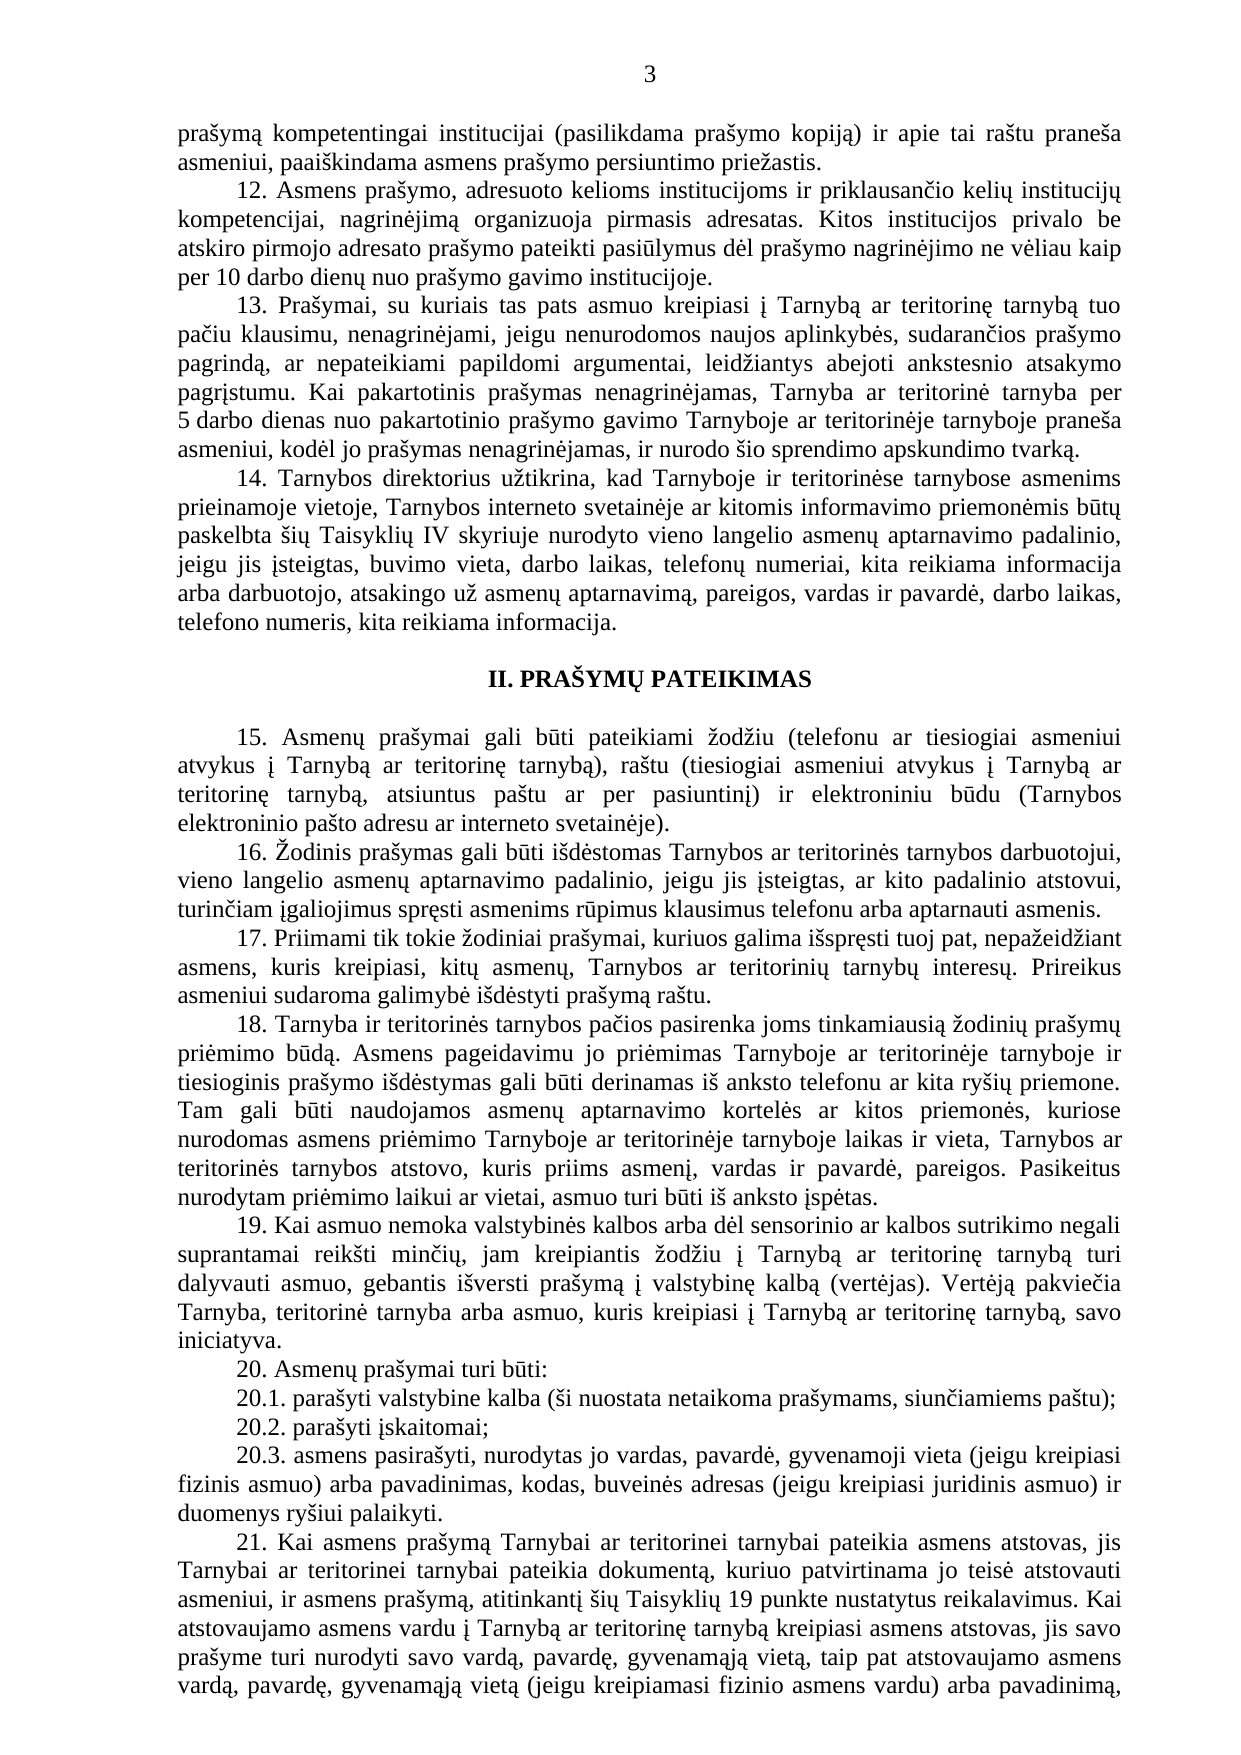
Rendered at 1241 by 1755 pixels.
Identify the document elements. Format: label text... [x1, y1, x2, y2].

text 19. Kai asmuo nemoka valstybinės kalbos arba dėl sensorinio ar kalbos sutrikimo negali suprantamai reikšti minčių, jam kreipiantis žodžiu į Tarnybą ar teritorinę tarnybą turi dalyvauti asmuo, gebantis išversti prašymą į valstybinę kalbą (vertėjas). Vertėją pakviečia Tarnyba, teritorinė tarnyba arba asmuo, kuris kreipiasi į Tarnybą ar teritorinę tarnybą, savo iniciatyva. [177, 1211, 1122, 1354]
text 20.3. asmens pasirašyti, nurodytas jo vardas, pavardė, gyvenamoji vieta (jeigu kreipiasi fizinis asmuo) arba pavadinimas, kodas, buveinės adresas (jeigu kreipiasi juridinis asmuo) ir duomenys ryšiui palaikyti. [177, 1441, 1122, 1527]
text 15. Asmenų prašymai gali būti pateikiami žodžiu (telefonu ar tiesiogiai asmeniui atvykus į Tarnybą ar teritorinę tarnybą), raštu (tiesiogiai asmeniui atvykus į Tarnybą ar teritorinę tarnybą, atsiuntus paštu ar per pasiuntinį) ir elektroniniu būdu (Tarnybos elektroninio pašto adresu ar interneto svetainėje). [177, 722, 1122, 837]
text 21. Kai asmens prašymą Tarnybai ar teritorinei tarnybai pateikia asmens atstovas, jis Tarnybai ar teritorinei tarnybai pateikia dokumentą, kuriuo patvirtinama jo teisė atstovauti asmeniui, ir asmens prašymą, atitinkantį šių Taisyklių 19 punkte nustatytus reikalavimus. Kai atstovaujamo asmens vardu į Tarnybą ar teritorinę tarnybą kreipiasi asmens atstovas, jis savo prašyme turi nurodyti savo vardą, pavardę, gyvenamąją vietą, taip pat atstovaujamo asmens vardą, pavardę, gyvenamąją vietą (jeigu kreipiamasi fizinio asmens vardu) arba pavadinimą, [177, 1527, 1122, 1699]
text 13. Prašymai, su kuriais tas pats asmuo kreipiasi į Tarnybą ar teritorinę tarnybą tuo pačiu klausimu, nenagrinėjami, jeigu nenurodomos naujos aplinkybės, sudarančios prašymo pagrindą, ar nepateikiami papildomi argumentai, leidžiantys abejoti ankstesnio atsakymo pagrįstumu. Kai pakartotinis prašymas nenagrinėjamas, Tarnyba ar teritorinė tarnyba per 5 darbo dienas nuo pakartotinio prašymo gavimo Tarnyboje ar teritorinėje tarnyboje praneša asmeniui, kodėl jo prašymas nenagrinėjamas, ir nurodo šio sprendimo apskundimo tvarką. [177, 291, 1122, 463]
text 17. Priimami tik tokie žodiniai prašymai, kuriuos galima išspręsti tuoj pat, nepažeidžiant asmens, kuris kreipiasi, kitų asmenų, Tarnybos ar teritorinių tarnybų interesų. Prireikus asmeniui sudaroma galimybė išdėstyti prašymą raštu. [177, 923, 1122, 1009]
text 18. Tarnyba ir teritorinės tarnybos pačios pasirenka joms tinkamiausią žodinių prašymų priėmimo būdą. Asmens pageidavimu jo priėmimas Tarnyboje ar teritorinėje tarnyboje ir tiesioginis prašymo išdėstymas gali būti derinamas iš anksto telefonu ar kita ryšių priemone. Tam gali būti naudojamos asmenų aptarnavimo kortelės ar kitos priemonės, kuriose nurodomas asmens priėmimo Tarnyboje ar teritorinėje tarnyboje laikas ir vieta, Tarnybos ar teritorinės tarnybos atstovo, kuris priims asmenį, vardas ir pavardė, pareigos. Pasikeitus nurodytam priėmimo laikui ar vietai, asmuo turi būti iš anksto įspėtas. [177, 1009, 1122, 1211]
text 12. Asmens prašymo, adresuoto kelioms institucijoms ir priklausančio kelių institucijų kompetencijai, nagrinėjimą organizuoja pirmasis adresatas. Kitos institucijos privalo be atskiro pirmojo adresato prašymo pateikti pasiūlymus dėl prašymo nagrinėjimo ne vėliau kaip per 10 darbo dienų nuo prašymo gavimo institucijoje. [177, 176, 1122, 291]
text 20.1. parašyti valstybine kalba (ši nuostata netaikoma prašymams, siunčiamiems paštu); [177, 1383, 1122, 1412]
text 20.2. parašyti įskaitomai; [177, 1412, 1122, 1441]
text 14. Tarnybos direktorius užtikrina, kad Tarnyboje ir teritorinėse tarnybose asmenims prieinamoje vietoje, Tarnybos interneto svetainėje ar kitomis informavimo priemonėmis būtų paskelbta šių Taisyklių IV skyriuje nurodyto vieno langelio asmenų aptarnavimo padalinio, jeigu jis įsteigtas, buvimo vieta, darbo laikas, telefonų numeriai, kita reikiama informacija arba darbuotojo, atsakingo už asmenų aptarnavimą, pareigos, vardas ir pavardė, darbo laikas, telefono numeris, kita reikiama informacija. [177, 463, 1122, 636]
text 20. Asmenų prašymai turi būti: [177, 1354, 1122, 1383]
text II. PRAŠYMŲ PATEIKIMAS [177, 664, 1122, 693]
text 16. Žodinis prašymas gali būti išdėstomas Tarnybos ar teritorinės tarnybos darbuotojui, vieno langelio asmenų aptarnavimo padalinio, jeigu jis įsteigtas, ar kito padalinio atstovui, turinčiam įgaliojimus spręsti asmenims rūpimus klausimus telefonu arba aptarnauti asmenis. [177, 837, 1122, 923]
text prašymą kompetentingai institucijai (pasilikdama prašymo kopiją) ir apie tai raštu praneša asmeniui, paaiškindama asmens prašymo persiuntimo priežastis. [177, 118, 1122, 176]
